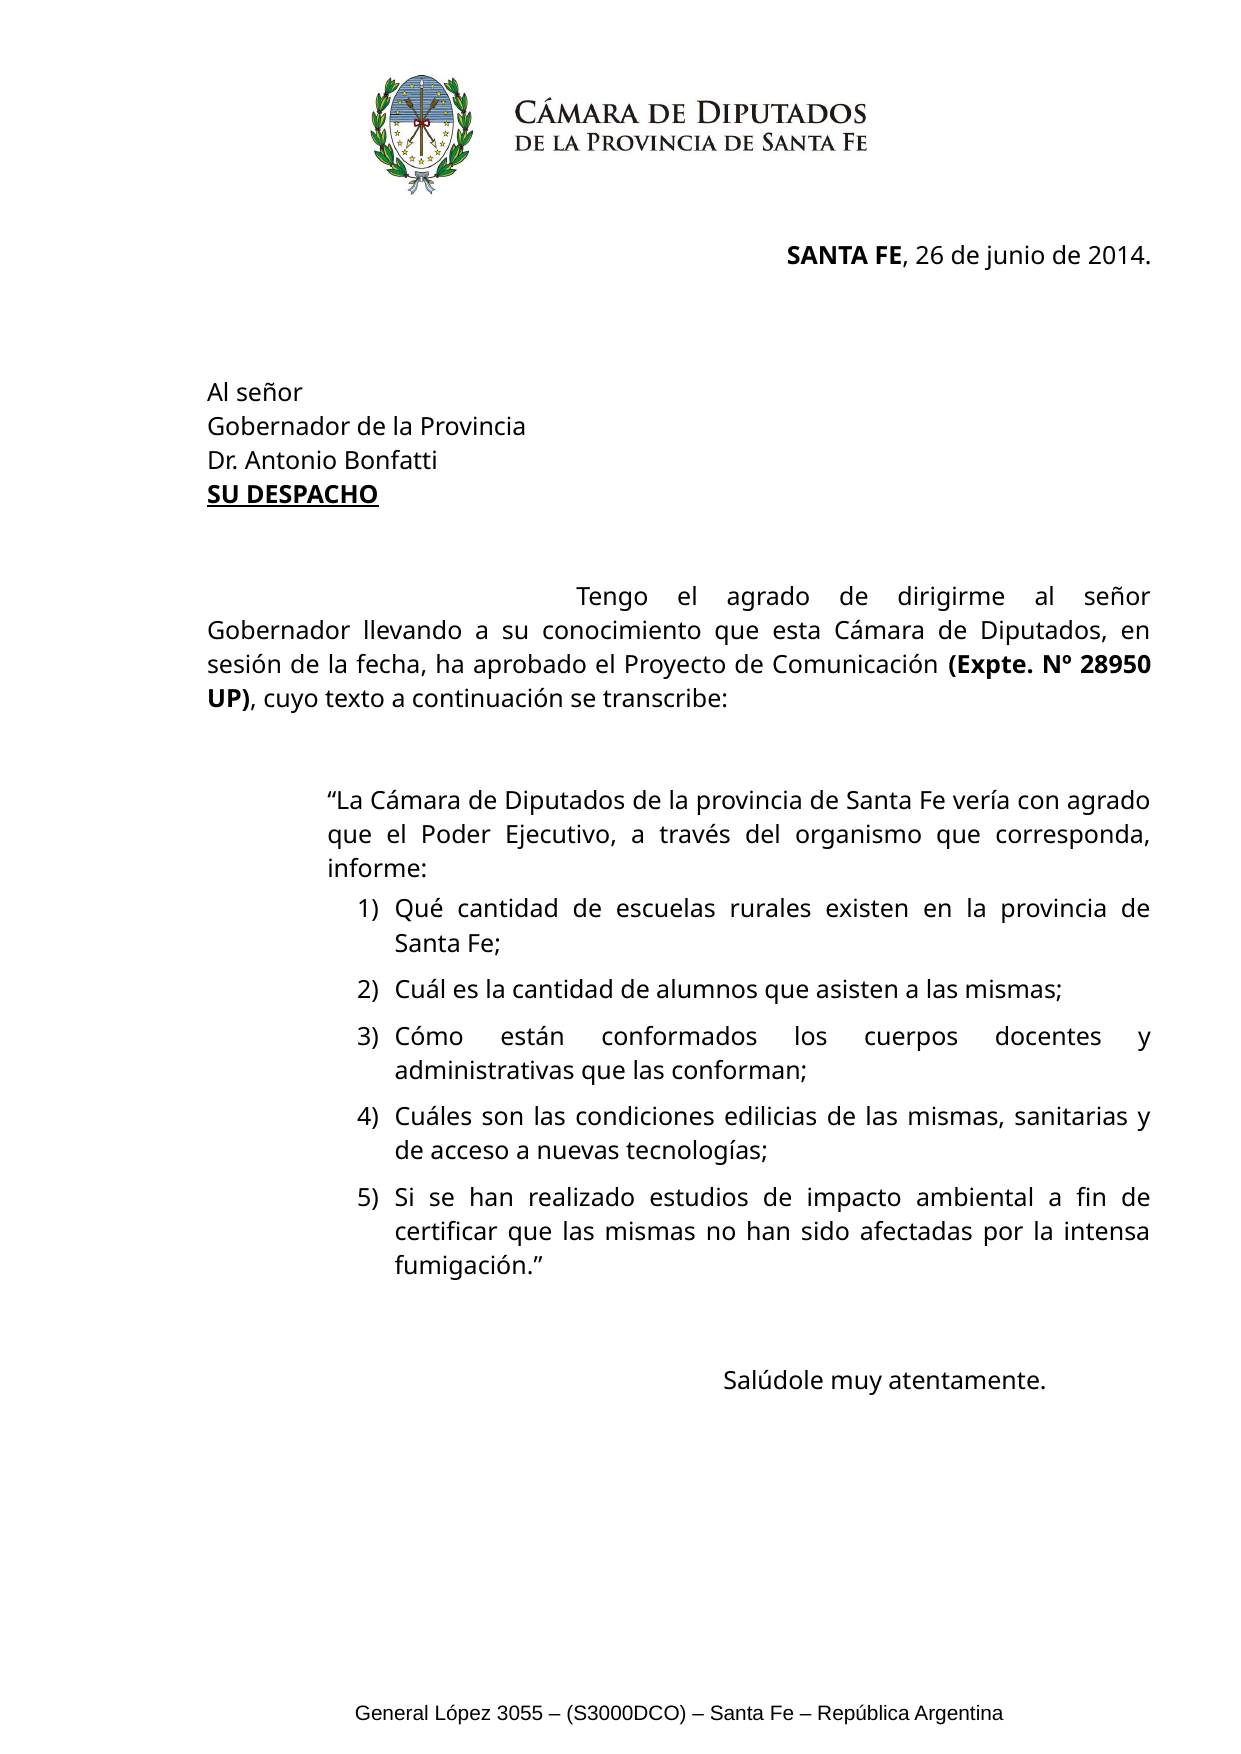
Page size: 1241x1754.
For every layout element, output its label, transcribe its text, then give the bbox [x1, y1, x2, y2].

text “La Cámara de Diputados de la provincia de Santa Fe vería con agrado que el Poder Ejecutivo, a través del organismo que corresponda, informe: [327, 783, 1152, 885]
text Gobernador de la Provincia [207, 408, 1152, 442]
text Tengo el agrado de dirigirme al señor Gobernador llevando a su conocimiento que esta Cámara de Diputados, en sesión de la fecha, ha aprobado el Proyecto de Comunicación (Expte. Nº 28950 UP), cuyo texto a continuación se transcribe: [207, 579, 1152, 715]
picture [370, 75, 867, 199]
list Si se han realizado estudios de impacto ambiental a fin de certificar que las mismas no han sido afectadas por la intensa fumigación.” [357, 1179, 1152, 1282]
text Dr. Antonio Bonfatti [207, 442, 1152, 476]
list Cómo están conformados los cuerpos docentes y administrativas que las conforman; [357, 1018, 1152, 1086]
list Cuál es la cantidad de alumnos que asisten a las mismas; [357, 972, 1152, 1006]
list Cuáles son las condiciones edilicias de las mismas, sanitarias y de acceso a nuevas tecnologías; [357, 1099, 1152, 1167]
list Qué cantidad de escuelas rurales existen en la provincia de Santa Fe; [357, 891, 1152, 959]
text Salúdole muy atentamente. [649, 1362, 1152, 1396]
text Al señor [207, 374, 1152, 408]
text SANTA FE, 26 de junio de 2014. [207, 238, 1152, 272]
text SU DESPACHO [207, 476, 1152, 511]
